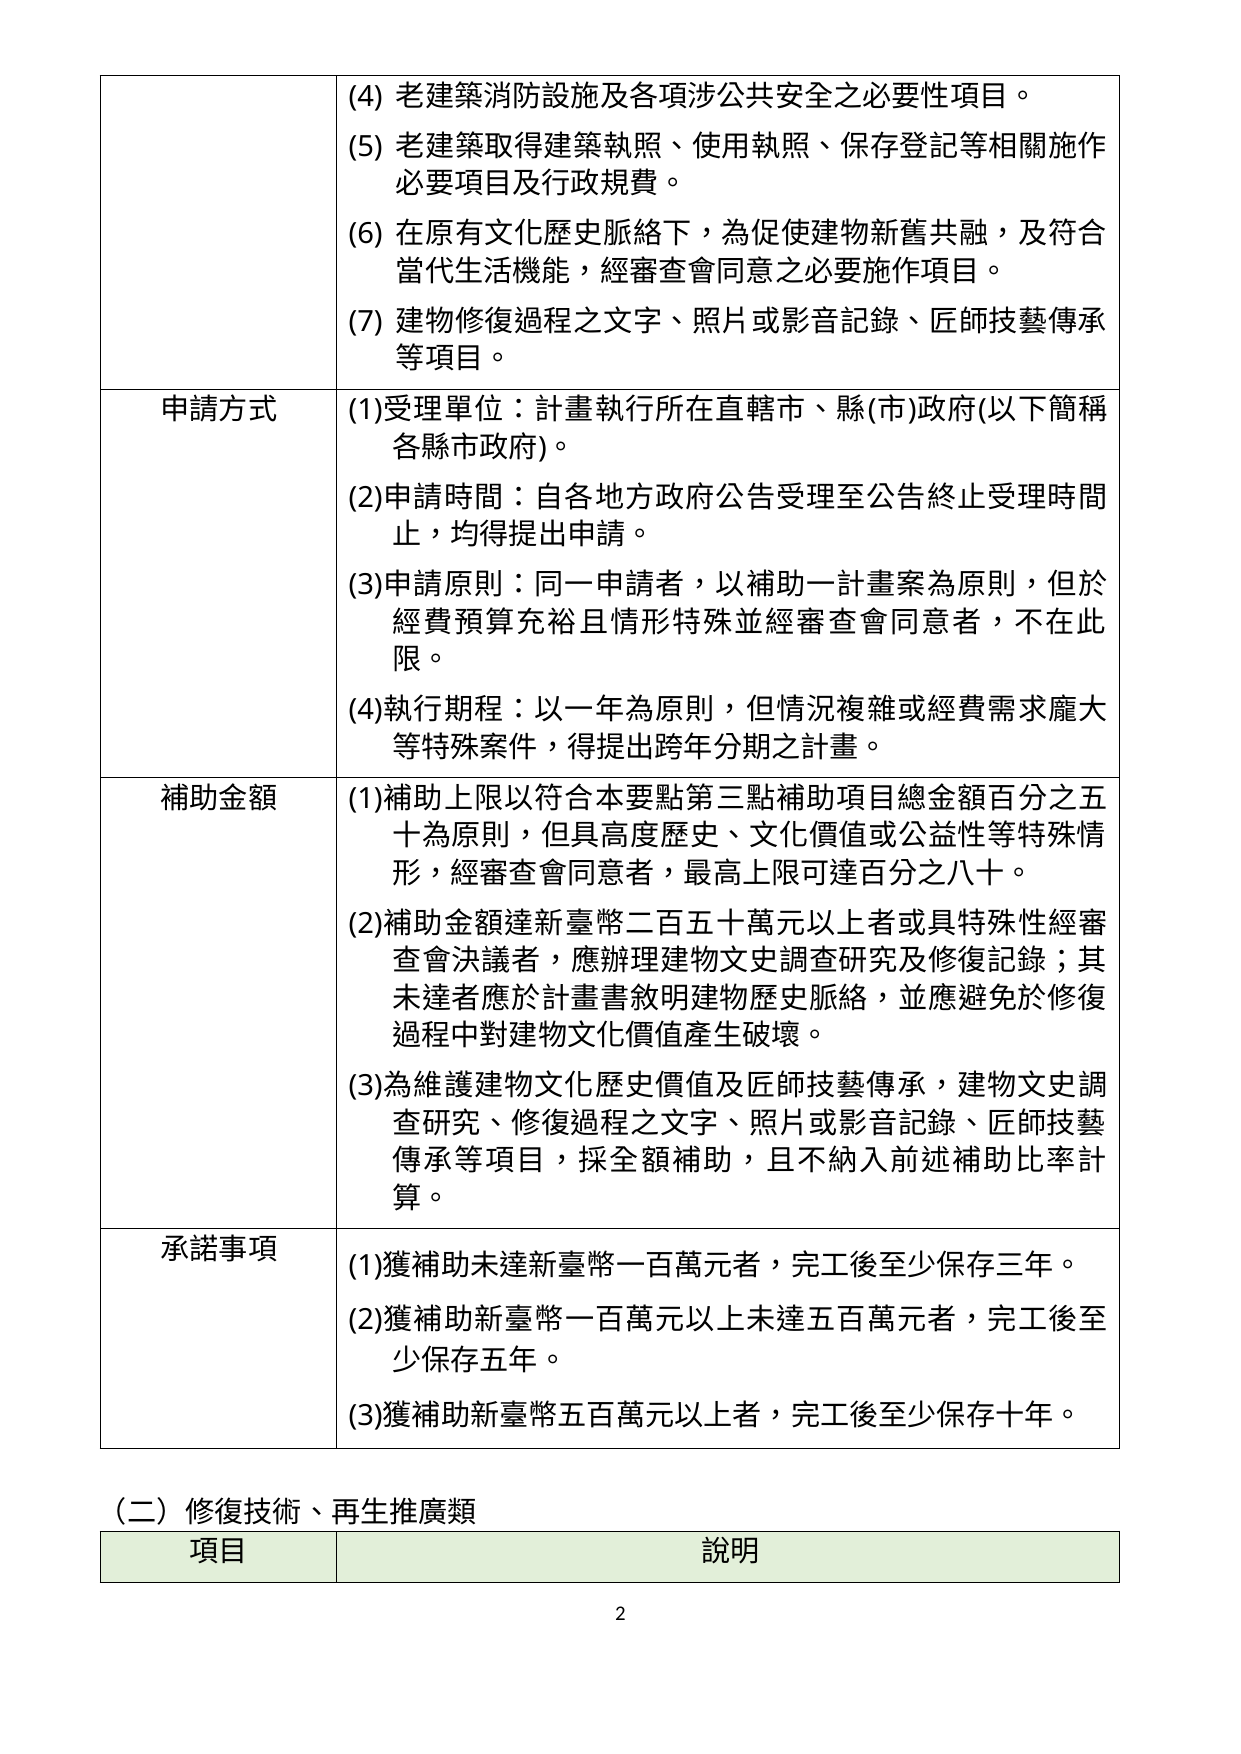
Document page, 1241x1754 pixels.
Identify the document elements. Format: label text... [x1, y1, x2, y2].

table_cell (1)受理單位：計畫執行所在直轄市、縣(市)政府(以下簡稱各縣市政府)。 (2)申請時間：自各地方政府公告受理至公告終止受理時間止，均得提出申請。 (3)申請原則：同一申請者，以補助一計畫案為原則，但於經費預算充裕且情形特殊並經審查會同意者，不在此限。 (4)執行期程：以一年為原則，但情況複雜或經費需求龐大等特殊案件，得提出跨年分期之計畫。 [337, 390, 1119, 777]
text （二）修復技術、再生推廣類 [68, 1488, 1128, 1531]
table_cell 補助金額 [101, 778, 336, 1228]
table_header 說明 [337, 1532, 1119, 1582]
table_cell (4) 老建築消防設施及各項涉公共安全之必要性項目。 (5) 老建築取得建築執照、使用執照、保存登記等相關施作必要項目及行政規費。 (6) 在原有文化歷史脈絡下，為促使建物新舊共融，及符合當代生活機能，經審查會同意之必要施作項目。 (7) 建物修復過程之文字、照片或影音記錄、匠師技藝傳承等項目。 [337, 76, 1119, 388]
table_cell (1)獲補助未達新臺幣一百萬元者，完工後至少保存三年。 (2)獲補助新臺幣一百萬元以上未達五百萬元者，完工後至少保存五年。 (3)獲補助新臺幣五百萬元以上者，完工後至少保存十年。 [337, 1229, 1119, 1448]
table_cell 承諾事項 [101, 1229, 336, 1448]
table_cell (1)補助上限以符合本要點第三點補助項目總金額百分之五十為原則，但具高度歷史、文化價值或公益性等特殊情形，經審查會同意者，最高上限可達百分之八十。 (2)補助金額達新臺幣二百五十萬元以上者或具特殊性經審查會決議者，應辦理建物文史調查研究及修復記錄；其未達者應於計畫書敘明建物歷史脈絡，並應避免於修復過程中對建物文化價值產生破壞。 (3)為維護建物文化歷史價值及匠師技藝傳承，建物文史調查研究、修復過程之文字、照片或影音記錄、匠師技藝傳承等項目，採全額補助，且不納入前述補助比率計算。 [337, 778, 1119, 1228]
table_cell [101, 76, 336, 388]
table_header 項目 [101, 1532, 336, 1582]
table_cell 申請方式 [101, 390, 336, 777]
